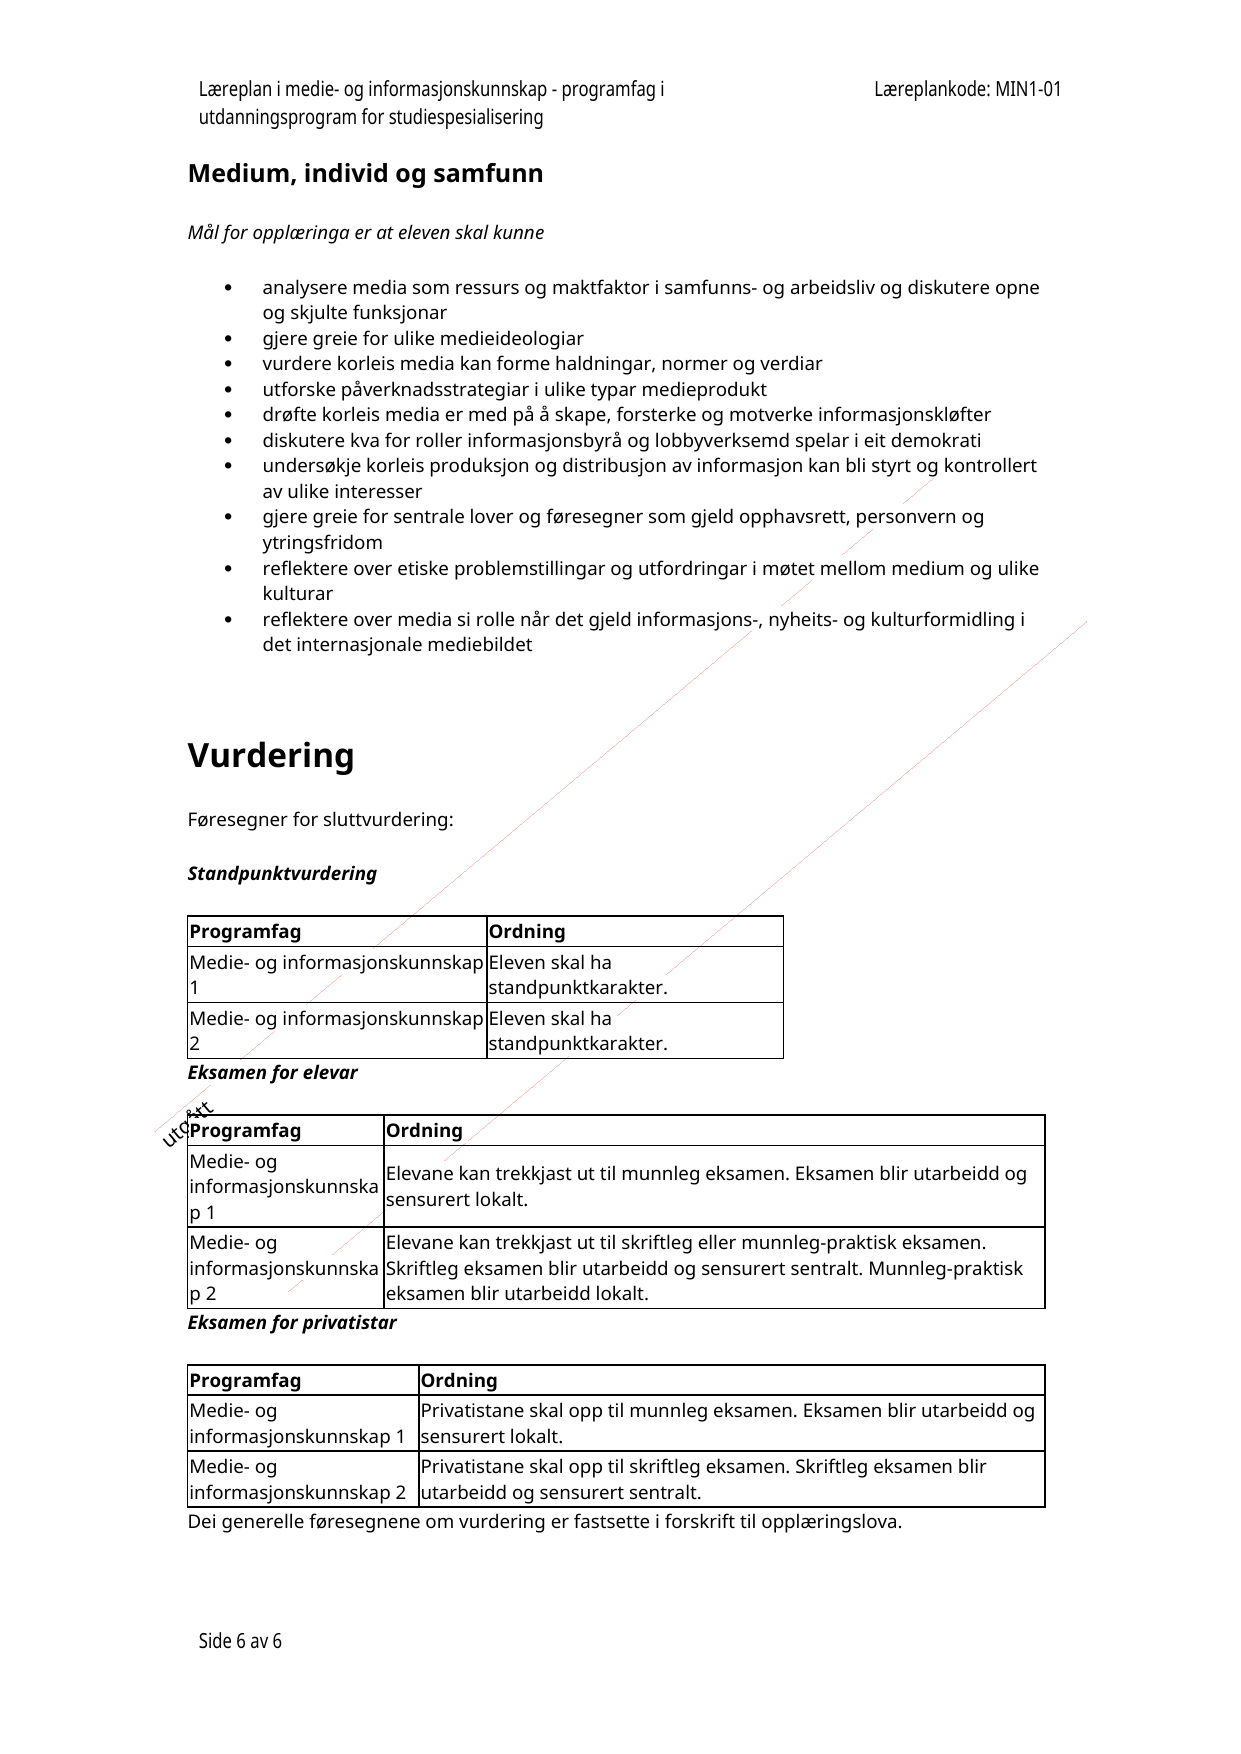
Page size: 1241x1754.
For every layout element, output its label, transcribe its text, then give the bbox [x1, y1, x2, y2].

list vurdere korleis media kan forme haldningar, normer og verdiar [823, 351, 1053, 376]
list reflektere over media si rolle når det gjeld informasjons-, nyheits- og kulturformidling i det internasjonale mediebildet [722, 606, 1053, 657]
text Dei generelle føresegnene om vurdering er fastsette i forskrift til opplæringslova. [903, 1508, 1053, 1533]
text Mål for opplæringa er at eleven skal kunne [551, 219, 1053, 245]
list reflektere over etiske problemstillingar og utfordringar i møtet mellom medium og ulike kulturar [333, 580, 810, 606]
list undersøkje korleis produksjon og distribusjon av informasjon kan bli styrt og kontrollert av ulike interesser [422, 478, 932, 504]
text Standpunktvurdering [773, 861, 1053, 886]
list reflektere over etiske problemstillingar og utfordringar i møtet mellom medium og ulike kulturar [225, 555, 263, 606]
list reflektere over media si rolle når det gjeld informasjons-, nyheits- og kulturformidling i det internasjonale mediebildet [533, 631, 749, 657]
text Eksamen for elevar [242, 1059, 564, 1085]
text Føresegner for sluttvurdering: [454, 806, 541, 832]
list utforske påverknadsstrategiar i ulike typar medieprodukt [767, 376, 1053, 402]
subtitle Vurdering [903, 686, 1053, 777]
list gjere greie for sentrale lover og føresegner som gjeld opphavsrett, personvern og ytringsfridom [843, 504, 1053, 555]
text Føresegner for sluttvurdering: [838, 806, 1053, 832]
text Eksamen for privatistar [399, 1309, 1053, 1335]
list gjere greie for ulike medieideologiar [584, 325, 1053, 351]
list analysere media som ressurs og maktfaktor i samfunns- og arbeidsliv og diskutere opne og skjulte funksjonar [225, 274, 1053, 325]
list gjere greie for sentrale lover og føresegner som gjeld opphavsrett, personvern og ytringsfridom [225, 504, 263, 555]
text Føresegner for sluttvurdering: [513, 806, 865, 832]
subtitle Medium, individ og samfunn [544, 156, 1053, 190]
list gjere greie for sentrale lover og føresegner som gjeld opphavsrett, personvern og ytringsfridom [383, 529, 871, 555]
list undersøkje korleis produksjon og distribusjon av informasjon kan bli styrt og kontrollert av ulike interesser [904, 453, 1053, 504]
list diskutere kva for roller informasjonsbyrå og lobbyverksemd spelar i eit demokrati [982, 427, 1053, 453]
list reflektere over etiske problemstillingar og utfordringar i møtet mellom medium og ulike kulturar [783, 555, 1053, 606]
subtitle Vurdering [364, 686, 684, 777]
text Standpunktvurdering [379, 861, 475, 886]
table_cell Elevane kan trekkjast ut til munnleg eksamen. Eksamen blir utarbeidd og sensurert lokalt. [385, 1146, 1044, 1226]
subtitle Vurdering [579, 686, 1008, 777]
text Standpunktvurdering [449, 861, 800, 886]
list gjere greie for ulike medieideologiar [225, 325, 263, 351]
text Eksamen for elevar [536, 1059, 1053, 1085]
